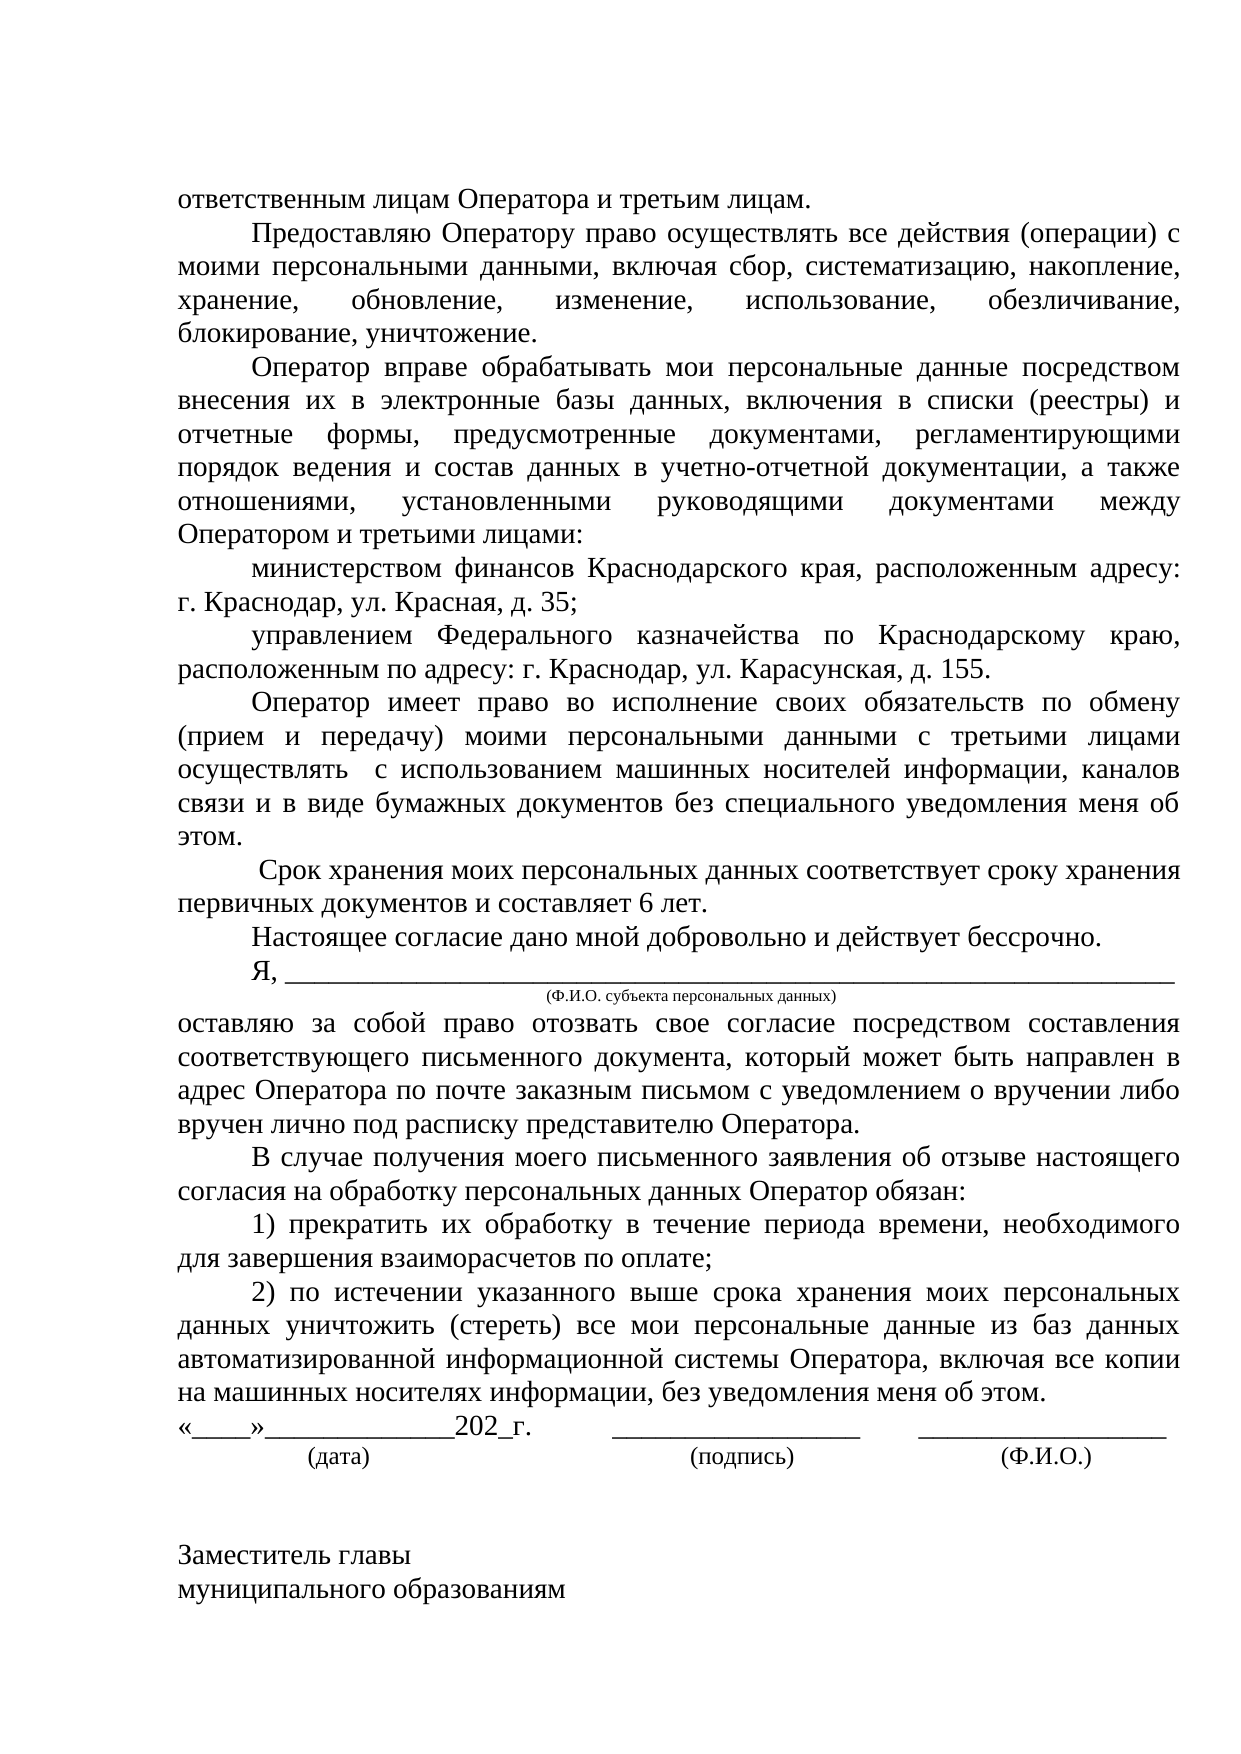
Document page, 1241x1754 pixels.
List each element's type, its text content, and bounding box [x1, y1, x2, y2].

text Оператор имеет право во исполнение своих обязательств по обмену (прием и передачу) моими персональными данными с третьими лицами осуществлять с использованием машинных носителей информации, каналов связи и в виде бумажных документов без специального уведомления меня об этом. [177, 684, 1181, 852]
text оставляю за собой право отозвать свое согласие посредством составления соответствующего письменного документа, который может быть направлен в адрес Оператора по почте заказным письмом с уведомлением о вручении либо вручен лично под расписку представителю Оператора. [177, 1005, 1181, 1139]
text муниципального образованиям [177, 1571, 1181, 1604]
text В случае получения моего письменного заявления об отзыве настоящего согласия на обработку персональных данных Оператор обязан: [177, 1139, 1181, 1207]
text (Ф.И.О. субъекта персональных данных) [472, 986, 1181, 1005]
text Заместитель главы [177, 1537, 1181, 1571]
text Предоставляю Оператору право осуществлять все действия (операции) с моими персональными данными, включая сбор, систематизацию, накопление, хранение, обновление, изменение, использование, обезличивание, блокирование, уничтожение. [177, 215, 1181, 349]
text управлением Федерального казначейства по Краснодарскому краю, расположенным по адресу: г. Краснодар, ул. Карасунская, д. 155. [177, 617, 1181, 684]
text министерством финансов Краснодарского края, расположенным адресу: г. Краснодар, ул. Красная, д. 35; [177, 550, 1181, 617]
text Оператор вправе обрабатывать мои персональные данные посредством внесения их в электронные базы данных, включения в списки (реестры) и отчетные формы, предусмотренные документами, регламентирующими порядок ведения и состав данных в учетно-отчетной документации, а также отношениями, установленными руководящими документами между Оператором и третьими лицами: [177, 349, 1181, 550]
text 2) по истечении указанного выше срока хранения моих персональных данных уничтожить (стереть) все мои персональные данные из баз данных автоматизированной информационной системы Оператора, включая все копии на машинных носителях информации, без уведомления меня об этом. [177, 1274, 1181, 1408]
text Настоящее согласие дано мной добровольно и действует бессрочно. [177, 919, 1181, 953]
text (дата) (подпись) (Ф.И.О.) [177, 1441, 1181, 1470]
text «____»_____________202_г. _________________ _________________ [177, 1408, 1181, 1441]
text Срок хранения моих персональных данных соответствует сроку хранения первичных документов и составляет 6 лет. [177, 852, 1181, 919]
text ответственным лицам Оператора и третьим лицам. [177, 181, 1181, 215]
text 1) прекратить их обработку в течение периода времени, необходимого для завершения взаиморасчетов по оплате; [177, 1207, 1181, 1274]
text Я, _____________________________________________________________ [177, 953, 1181, 986]
